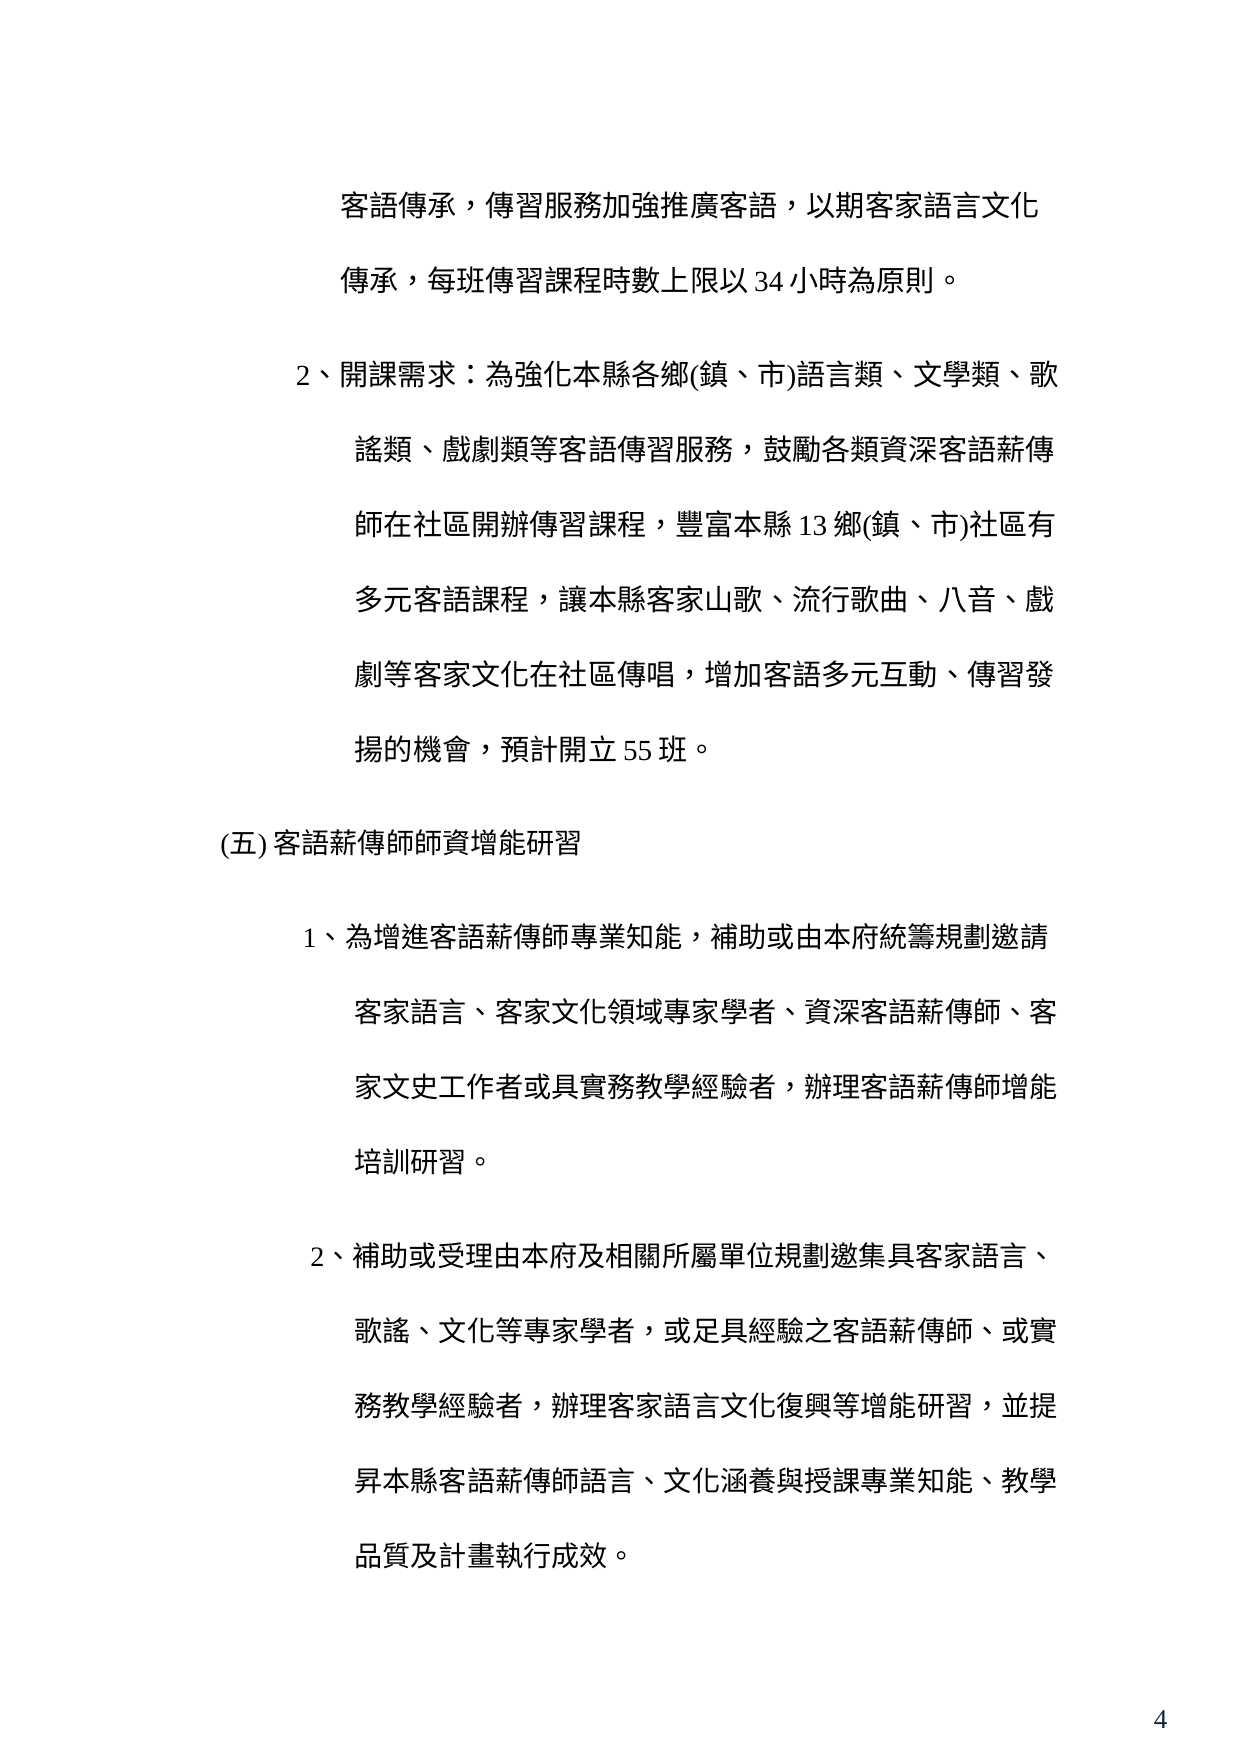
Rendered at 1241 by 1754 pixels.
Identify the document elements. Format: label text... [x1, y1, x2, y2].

text 2、開課需求：為強化本縣各鄉(鎮、市)語言類、文學類、歌謠類、戲劇類等客語傳習服務，鼓勵各類資深客語薪傳師在社區開辦傳習課程，豐富本縣13鄉(鎮、市)社區有多元客語課程，讓本縣客家山歌、流行歌曲、八音、戲劇等客家文化在社區傳唱，增加客語多元互動、傳習發揚的機會，預計開立55班。 [281, 329, 1063, 779]
list (五) 客語薪傳師師資增能研習 [220, 798, 1063, 873]
text 客語傳承，傳習服務加強推廣客語，以期客家語言文化傳承，每班傳習課程時數上限以34小時為原則。 [273, 160, 1063, 310]
list 2、補助或受理由本府及相關所屬單位規劃邀集具客家語言、歌謠、文化等專家學者，或足具經驗之客語薪傳師、或實務教學經驗者，辦理客家語言文化復興等增能研習，並提昇本縣客語薪傳師語言、文化涵養與授課專業知能、教學品質及計畫執行成效。 [310, 1210, 1063, 1585]
list 1、為增進客語薪傳師專業知能，補助或由本府統籌規劃邀請客家語言、客家文化領域專家學者、資深客語薪傳師、客家文史工作者或具實務教學經驗者，辦理客語薪傳師增能培訓研習。 [295, 891, 1063, 1191]
